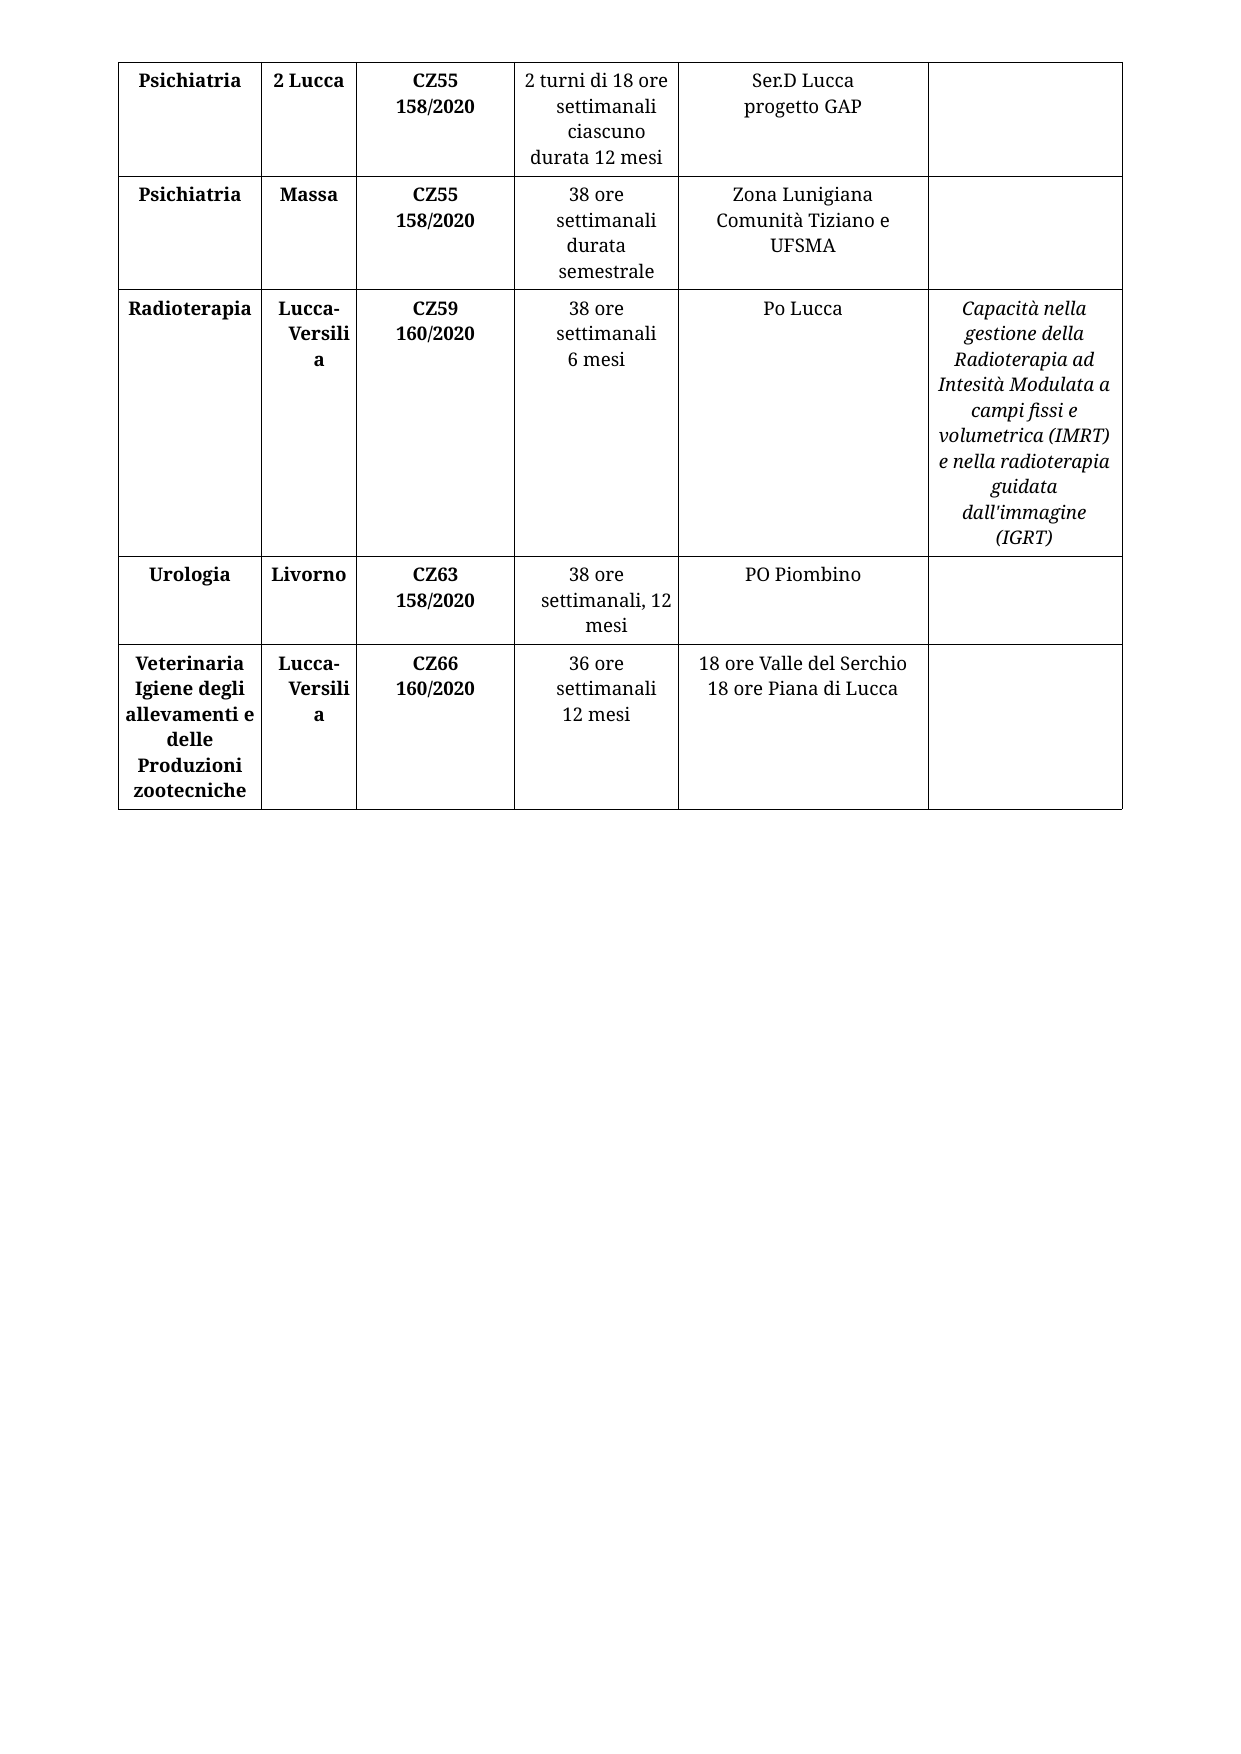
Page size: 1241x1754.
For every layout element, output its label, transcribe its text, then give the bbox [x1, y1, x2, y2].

table_cell Urologia [119, 557, 261, 644]
table_cell [929, 557, 1122, 644]
table_cell PO Piombino [679, 557, 928, 644]
table_cell 38 ore settimanali, 12 mesi [515, 557, 678, 644]
table_cell Psichiatria [119, 177, 261, 289]
table_cell Massa [262, 177, 356, 289]
table_cell Psichiatria [119, 63, 261, 176]
table_cell CZ63 158/2020 [357, 557, 514, 644]
table_cell CZ55 158/2020 [357, 63, 514, 176]
table_cell 2 Lucca [262, 63, 356, 176]
table_cell CZ66 160/2020 [357, 645, 514, 809]
table_cell Capacità nella gestione della Radioterapia ad Intesità Modulata a campi fissi e volumetrica (IMRT) e nella radioterapia guidata dall'immagine (IGRT) [929, 290, 1122, 556]
table_cell Ser.D Lucca progetto GAP [679, 63, 928, 176]
table_cell [929, 177, 1122, 289]
table_cell Lucca-Versilia [262, 290, 356, 556]
table_cell 38 ore settimanali durata semestrale [515, 177, 678, 289]
table_cell 38 ore settimanali 6 mesi [515, 290, 678, 556]
table_cell Lucca-Versilia [262, 645, 356, 809]
table_cell [929, 645, 1122, 809]
table_cell Livorno [262, 557, 356, 644]
table_cell Po Lucca [679, 290, 928, 556]
table_cell 18 ore Valle del Serchio 18 ore Piana di Lucca [679, 645, 928, 809]
table_cell [929, 63, 1122, 176]
table_cell CZ55 158/2020 [357, 177, 514, 289]
table_cell 36 ore settimanali 12 mesi [515, 645, 678, 809]
table_cell Veterinaria Igiene degli allevamenti e delle Produzioni zootecniche [119, 645, 261, 809]
table_cell Zona Lunigiana Comunità Tiziano e UFSMA [679, 177, 928, 289]
table_cell 2 turni di 18 ore settimanali ciascuno durata 12 mesi [515, 63, 678, 176]
table_cell Radioterapia [119, 290, 261, 556]
table_cell CZ59 160/2020 [357, 290, 514, 556]
